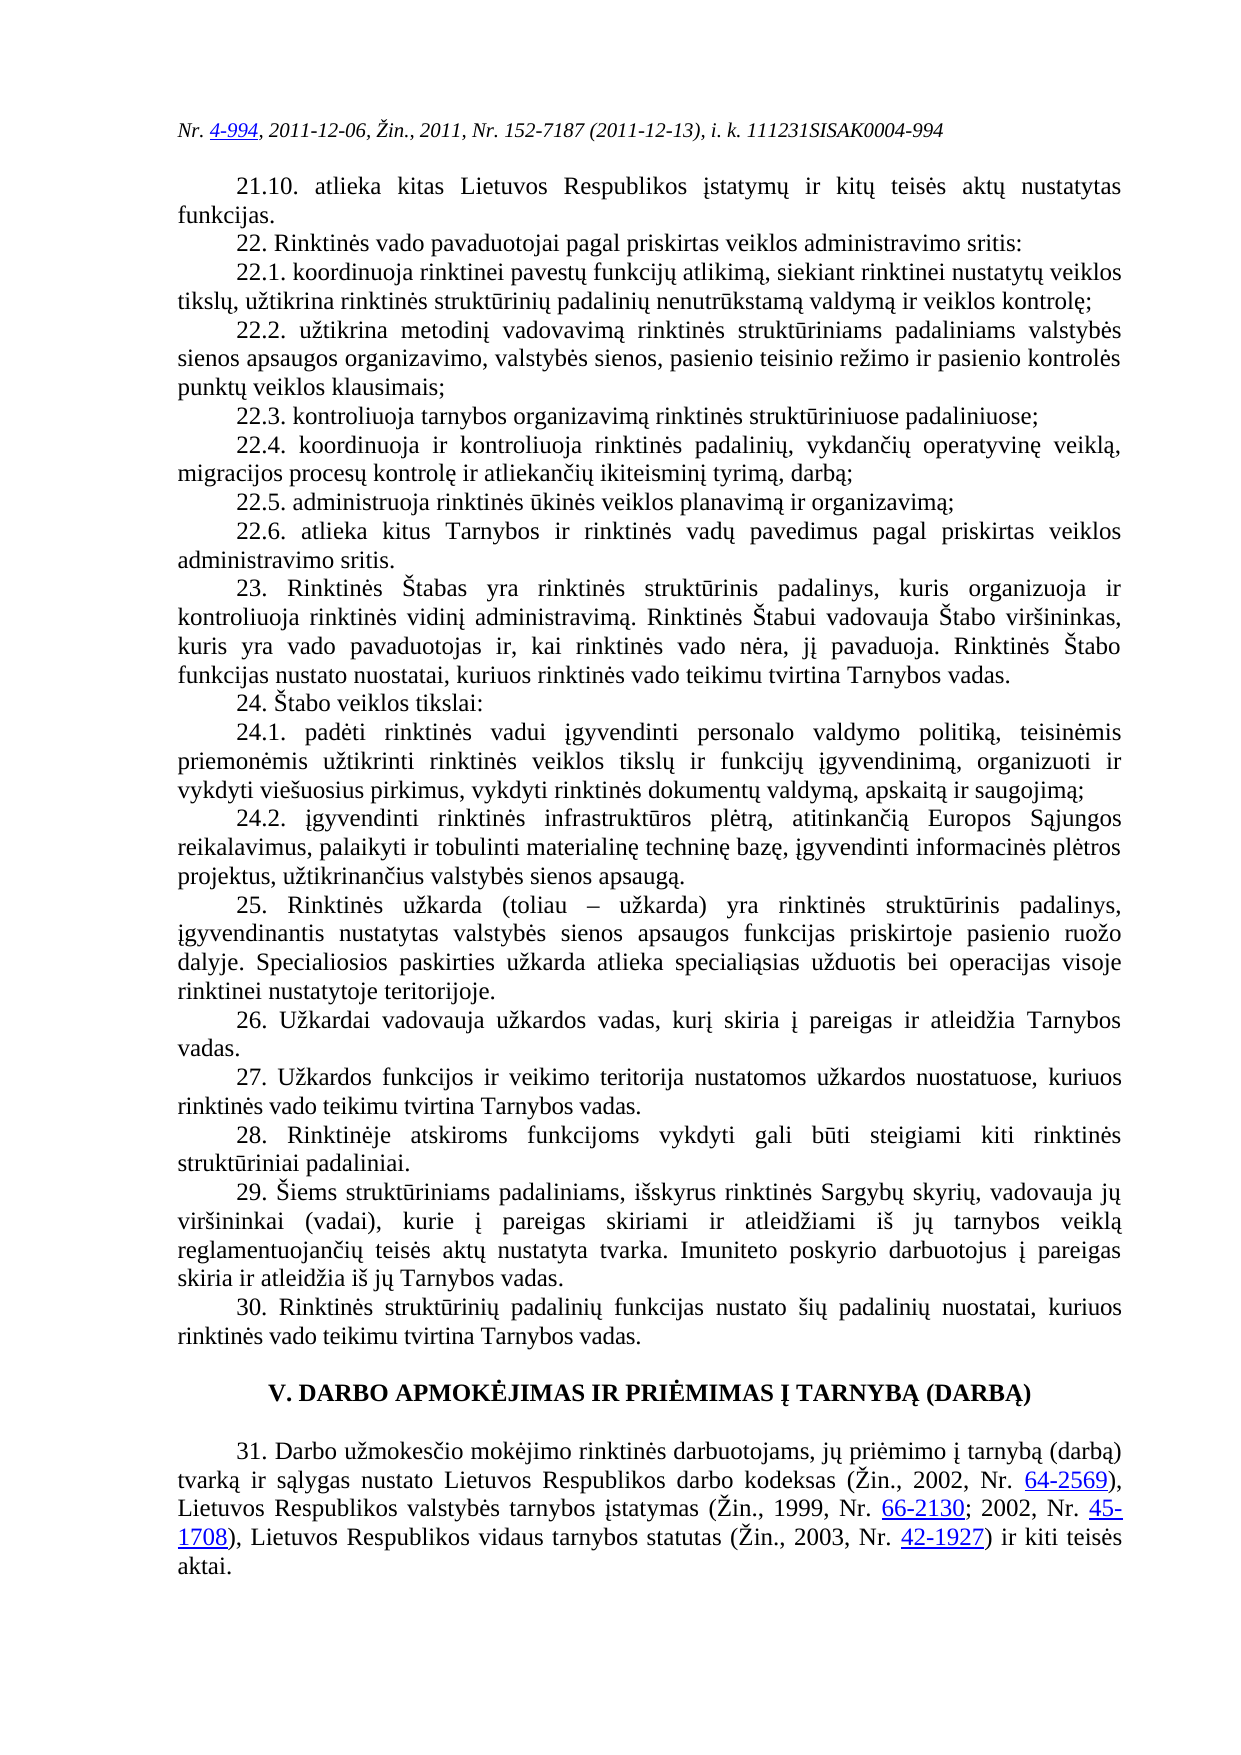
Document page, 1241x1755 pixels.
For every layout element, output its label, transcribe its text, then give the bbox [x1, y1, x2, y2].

text 24. Štabo veiklos tikslai: [177, 688, 1122, 717]
text 21.10. atlieka kitas Lietuvos Respublikos įstatymų ir kitų teisės aktų nustatytas funkcijas. [177, 171, 1122, 228]
text 22.5. administruoja rinktinės ūkinės veiklos planavimą ir organizavimą; [177, 487, 1122, 516]
text 23. Rinktinės Štabas yra rinktinės struktūrinis padalinys, kuris organizuoja ir kontroliuoja rinktinės vidinį administravimą. Rinktinės Štabui vadovauja Štabo viršininkas, kuris yra vado pavaduotojas ir, kai rinktinės vado nėra, jį pavaduoja. Rinktinės Štabo funkcijas nustato nuostatai, kuriuos rinktinės vado teikimu tvirtina Tarnybos vadas. [177, 573, 1122, 688]
text 22.2. užtikrina metodinį vadovavimą rinktinės struktūriniams padaliniams valstybės sienos apsaugos organizavimo, valstybės sienos, pasienio teisinio režimo ir pasienio kontrolės punktų veiklos klausimais; [177, 315, 1122, 401]
text 29. Šiems struktūriniams padaliniams, išskyrus rinktinės Sargybų skyrių, vadovauja jų viršininkai (vadai), kurie į pareigas skiriami ir atleidžiami iš jų tarnybos veiklą reglamentuojančių teisės aktų nustatyta tvarka. Imuniteto poskyrio darbuotojus į pareigas skiria ir atleidžia iš jų Tarnybos vadas. [177, 1177, 1122, 1292]
text 31. Darbo užmokesčio mokėjimo rinktinės darbuotojams, jų priėmimo į tarnybą (darbą) tvarką ir sąlygas nustato Lietuvos Respublikos darbo kodeksas (Žin., 2002, Nr. 64-2569), Lietuvos Respublikos valstybės tarnybos įstatymas (Žin., 1999, Nr. 66-2130; 2002, Nr. 45-1708), Lietuvos Respublikos vidaus tarnybos statutas (Žin., 2003, Nr. 42-1927) ir kiti teisės aktai. [177, 1436, 1122, 1580]
text 22.3. kontroliuoja tarnybos organizavimą rinktinės struktūriniuose padaliniuose; [177, 401, 1122, 430]
text 24.1. padėti rinktinės vadui įgyvendinti personalo valdymo politiką, teisinėmis priemonėmis užtikrinti rinktinės veiklos tikslų ir funkcijų įgyvendinimą, organizuoti ir vykdyti viešuosius pirkimus, vykdyti rinktinės dokumentų valdymą, apskaitą ir saugojimą; [177, 717, 1122, 803]
text 22.1. koordinuoja rinktinei pavestų funkcijų atlikimą, siekiant rinktinei nustatytų veiklos tikslų, užtikrina rinktinės struktūrinių padalinių nenutrūkstamą valdymą ir veiklos kontrolę; [177, 257, 1122, 315]
text 25. Rinktinės užkarda (toliau – užkarda) yra rinktinės struktūrinis padalinys, įgyvendinantis nustatytas valstybės sienos apsaugos funkcijas priskirtoje pasienio ruožo dalyje. Specialiosios paskirties užkarda atlieka specialiąsias užduotis bei operacijas visoje rinktinei nustatytoje teritorijoje. [177, 890, 1122, 1005]
text 22. Rinktinės vado pavaduotojai pagal priskirtas veiklos administravimo sritis: [177, 228, 1122, 257]
text 28. Rinktinėje atskiroms funkcijoms vykdyti gali būti steigiami kiti rinktinės struktūriniai padaliniai. [177, 1120, 1122, 1177]
text 22.6. atlieka kitus Tarnybos ir rinktinės vadų pavedimus pagal priskirtas veiklos administravimo sritis. [177, 516, 1122, 573]
text 30. Rinktinės struktūrinių padalinių funkcijas nustato šių padalinių nuostatai, kuriuos rinktinės vado teikimu tvirtina Tarnybos vadas. [177, 1292, 1122, 1350]
text Nr. 4-994, 2011-12-06, Žin., 2011, Nr. 152-7187 (2011-12-13), i. k. 111231SISAK0004-994 [177, 118, 1122, 142]
text V. DARBO APMOKĖJIMAS IR PRIĖMIMAS Į TARNYBĄ (DARBĄ) [177, 1378, 1122, 1407]
text 27. Užkardos funkcijos ir veikimo teritorija nustatomos užkardos nuostatuose, kuriuos rinktinės vado teikimu tvirtina Tarnybos vadas. [177, 1062, 1122, 1120]
text 22.4. koordinuoja ir kontroliuoja rinktinės padalinių, vykdančių operatyvinę veiklą, migracijos procesų kontrolę ir atliekančių ikiteisminį tyrimą, darbą; [177, 430, 1122, 487]
text 24.2. įgyvendinti rinktinės infrastruktūros plėtrą, atitinkančią Europos Sąjungos reikalavimus, palaikyti ir tobulinti materialinę techninę bazę, įgyvendinti informacinės plėtros projektus, užtikrinančius valstybės sienos apsaugą. [177, 803, 1122, 890]
text 26. Užkardai vadovauja užkardos vadas, kurį skiria į pareigas ir atleidžia Tarnybos vadas. [177, 1005, 1122, 1062]
